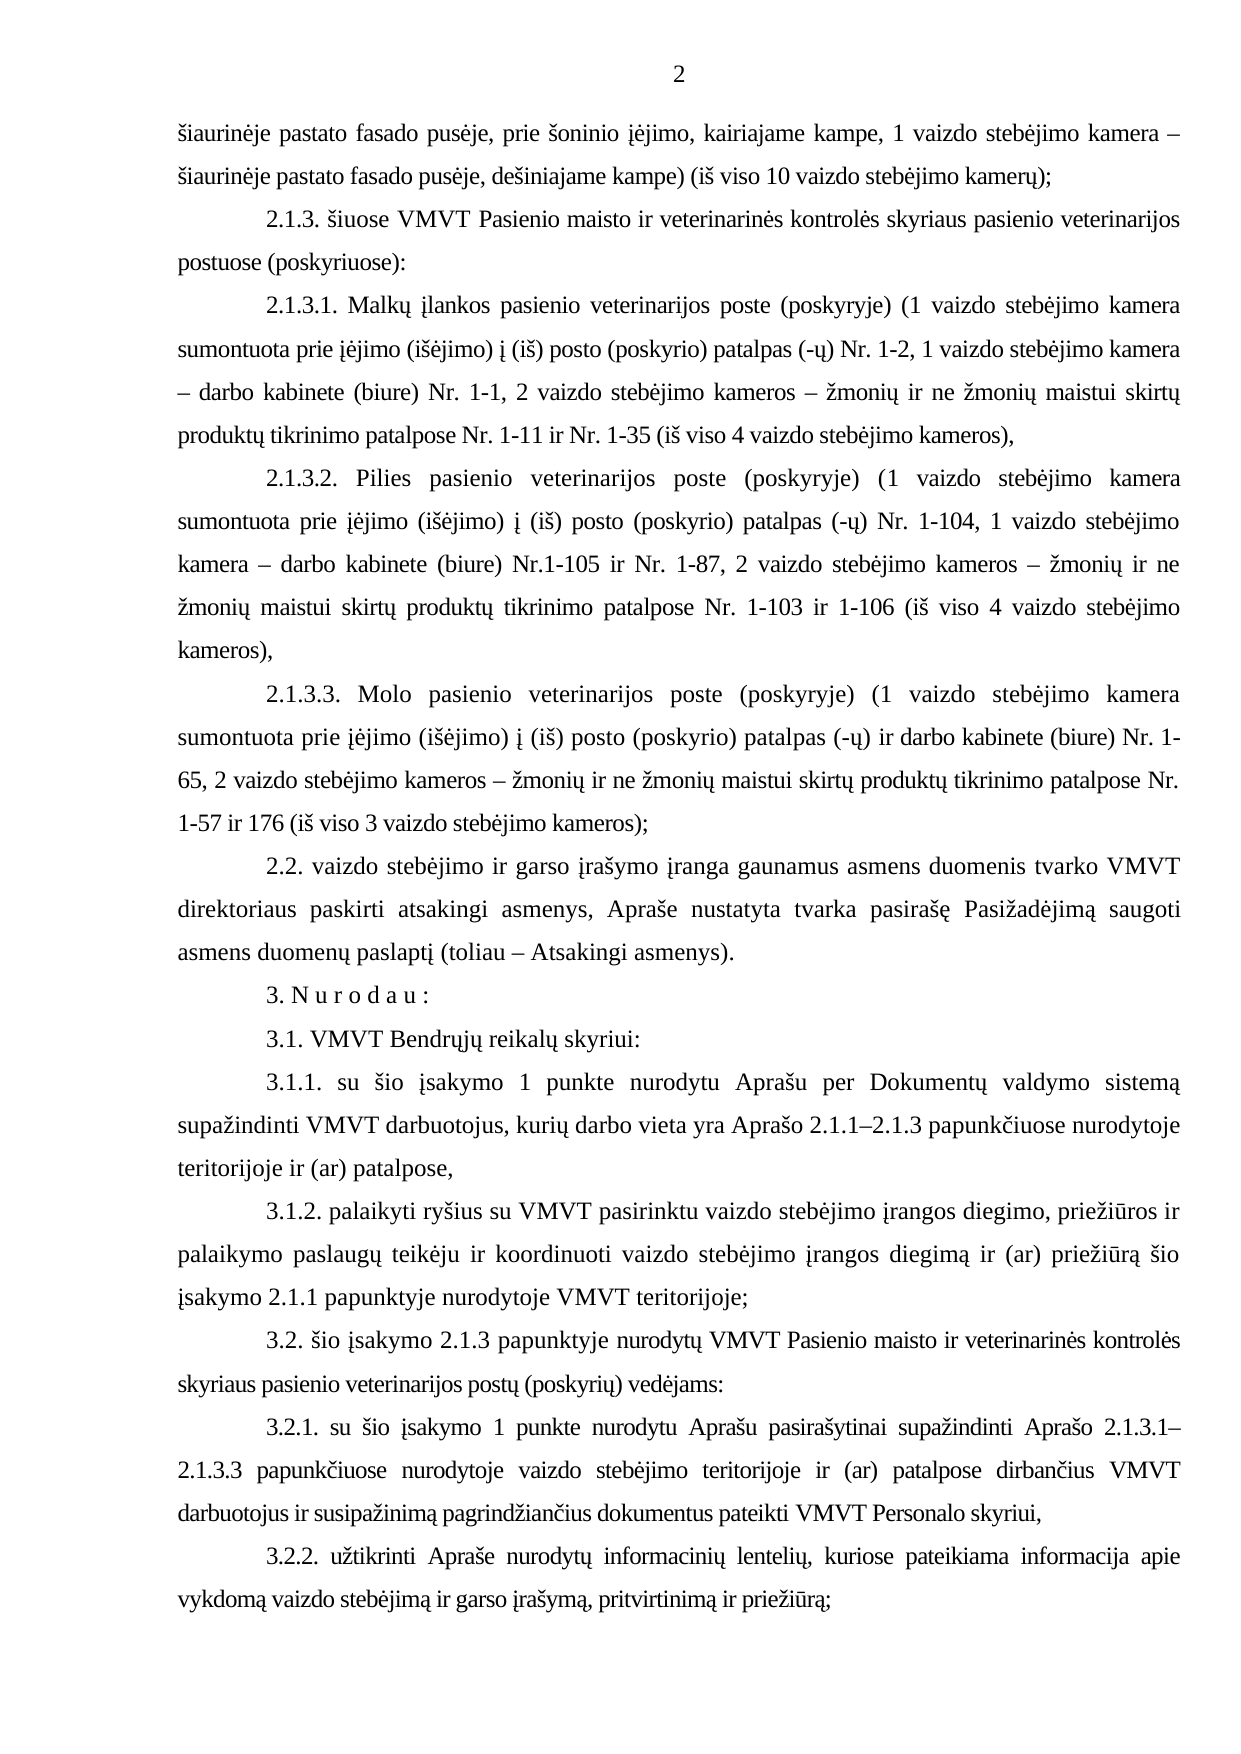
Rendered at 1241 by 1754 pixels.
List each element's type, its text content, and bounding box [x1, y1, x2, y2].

text 2.1.3.2. Pilies pasienio veterinarijos poste (poskyryje) (1 vaizdo stebėjimo kamera sumontuota prie įėjimo (išėjimo) į (iš) posto (poskyrio) patalpas (-ų) Nr. 1-104, 1 vaizdo stebėjimo kamera – darbo kabinete (biure) Nr.1-105 ir Nr. 1-87, 2 vaizdo stebėjimo kameros – žmonių ir ne žmonių maistui skirtų produktų tikrinimo patalpose Nr. 1-103 ir 1-106 (iš viso 4 vaizdo stebėjimo kameros), [177, 463, 1181, 664]
text 3.2.1. su šio įsakymo 1 punkte nurodytu Aprašu pasirašytinai supažindinti Aprašo 2.1.3.1–2.1.3.3 papunkčiuose nurodytoje vaizdo stebėjimo teritorijoje ir (ar) patalpose dirbančius VMVT darbuotojus ir susipažinimą pagrindžiančius dokumentus pateikti VMVT Personalo skyriui, [177, 1412, 1181, 1527]
text 2.1.3.3. Molo pasienio veterinarijos poste (poskyryje) (1 vaizdo stebėjimo kamera sumontuota prie įėjimo (išėjimo) į (iš) posto (poskyrio) patalpas (-ų) ir darbo kabinete (biure) Nr. 1-65, 2 vaizdo stebėjimo kameros – žmonių ir ne žmonių maistui skirtų produktų tikrinimo patalpose Nr. 1-57 ir 176 (iš viso 3 vaizdo stebėjimo kameros); [177, 679, 1181, 837]
text 2.1.3. šiuose VMVT Pasienio maisto ir veterinarinės kontrolės skyriaus pasienio veterinarijos postuose (poskyriuose): [177, 204, 1181, 276]
text 3.1.2. palaikyti ryšius su VMVT pasirinktu vaizdo stebėjimo įrangos diegimo, priežiūros ir palaikymo paslaugų teikėju ir koordinuoti vaizdo stebėjimo įrangos diegimą ir (ar) priežiūrą šio įsakymo 2.1.1 papunktyje nurodytoje VMVT teritorijoje; [177, 1196, 1181, 1311]
text 3.1. VMVT Bendrųjų reikalų skyriui: [177, 1024, 1181, 1052]
text 3.2.2. užtikrinti Apraše nurodytų informacinių lentelių, kuriose pateikiama informacija apie vykdomą vaizdo stebėjimą ir garso įrašymą, pritvirtinimą ir priežiūrą; [177, 1541, 1181, 1613]
text šiaurinėje pastato fasado pusėje, prie šoninio įėjimo, kairiajame kampe, 1 vaizdo stebėjimo kamera – šiaurinėje pastato fasado pusėje, dešiniajame kampe) (iš viso 10 vaizdo stebėjimo kamerų); [177, 118, 1181, 190]
text 2.1.3.1. Malkų įlankos pasienio veterinarijos poste (poskyryje) (1 vaizdo stebėjimo kamera sumontuota prie įėjimo (išėjimo) į (iš) posto (poskyrio) patalpas (-ų) Nr. 1-2, 1 vaizdo stebėjimo kamera – darbo kabinete (biure) Nr. 1-1, 2 vaizdo stebėjimo kameros – žmonių ir ne žmonių maistui skirtų produktų tikrinimo patalpose Nr. 1-11 ir Nr. 1-35 (iš viso 4 vaizdo stebėjimo kameros), [177, 291, 1181, 449]
text 3. N u r o d a u : [177, 981, 1181, 1009]
text 3.2. šio įsakymo 2.1.3 papunktyje nurodytų VMVT Pasienio maisto ir veterinarinės kontrolės skyriaus pasienio veterinarijos postų (poskyrių) vedėjams: [177, 1326, 1181, 1397]
text 2.2. vaizdo stebėjimo ir garso įrašymo įranga gaunamus asmens duomenis tvarko VMVT direktoriaus paskirti atsakingi asmenys, Apraše nustatyta tvarka pasirašę Pasižadėjimą saugoti asmens duomenų paslaptį (toliau – Atsakingi asmenys). [177, 851, 1181, 966]
text 3.1.1. su šio įsakymo 1 punkte nurodytu Aprašu per Dokumentų valdymo sistemą supažindinti VMVT darbuotojus, kurių darbo vieta yra Aprašo 2.1.1–2.1.3 papunkčiuose nurodytoje teritorijoje ir (ar) patalpose, [177, 1067, 1181, 1182]
